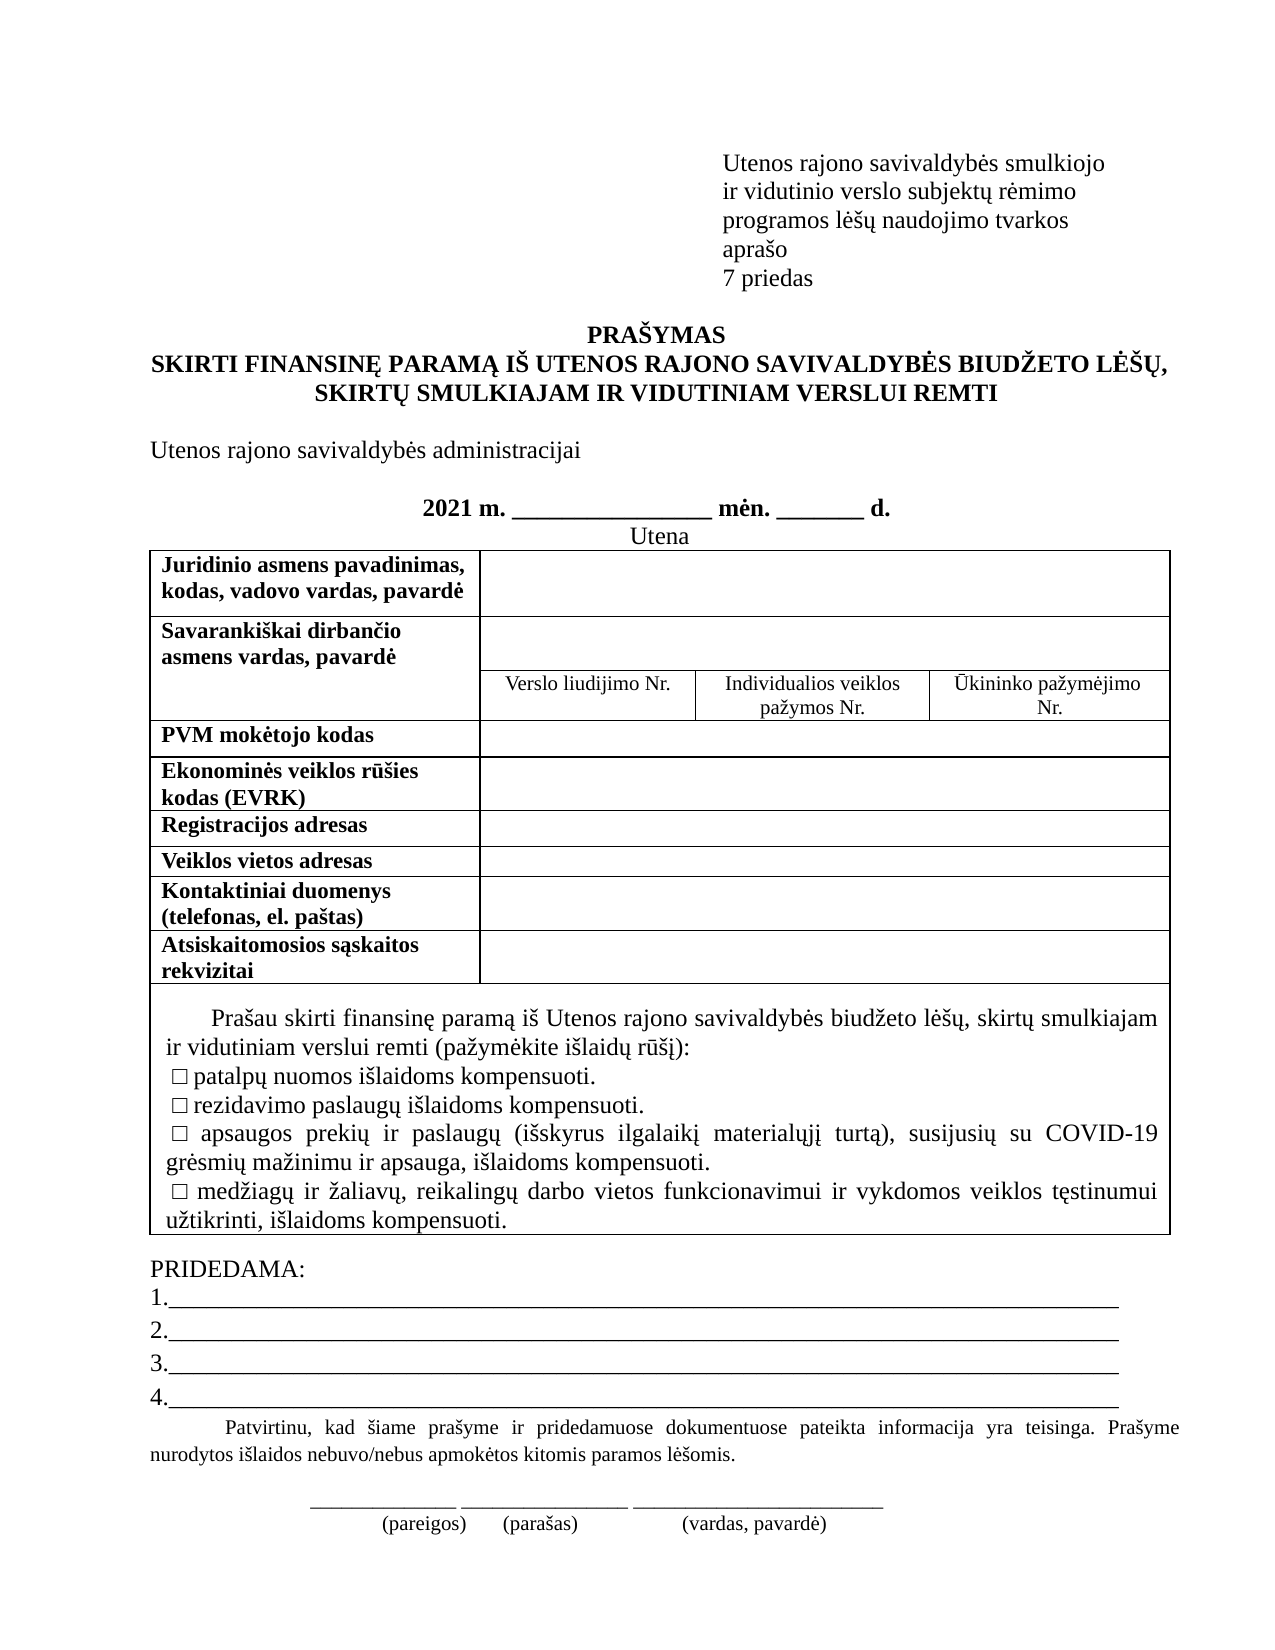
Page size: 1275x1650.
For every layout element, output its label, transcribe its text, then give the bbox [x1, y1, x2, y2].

text Utena [150, 521, 1169, 550]
table_header Juridinio asmens pavadinimas, kodas, vadovo vardas, pavardė [151, 551, 479, 616]
table_cell [696, 721, 1169, 756]
text Patvirtinu, kad šiame prašyme ir pridedamuose dokumentuose pateikta informacija yra teisinga. Prašyme nurodytos išlaidos nebuvo/nebus apmokėtos kitomis paramos lėšomis. [150, 1414, 1181, 1466]
table_cell Ekonominės veiklos rūšies kodas (EVRK) [151, 758, 479, 810]
text 2.____________________________________________________________________________ [150, 1316, 1181, 1344]
text 3.____________________________________________________________________________ [150, 1348, 1181, 1377]
text 4.____________________________________________________________________________ [150, 1382, 1181, 1410]
text 2021 m. ________________ mėn. _______ d. [150, 493, 1169, 521]
table_cell Prašau skirti finansinę paramą iš Utenos rajono savivaldybės biudžeto lėšų, skirtų smulkiajam ir vidutiniam verslui remti (pažymėkite išlaidų rūšį): □ patalpų nuomos išlaidoms kompensuoti. □ rezidavimo paslaugų išlaidoms kompensuoti. □ apsaugos prekių ir paslaugų (išskyrus ilgalaikį materialųjį turtą), susijusių su COVID-19 grėsmių mažinimu ir apsauga, išlaidoms kompensuoti. □ medžiagų ir žaliavų, reikalingų darbo vietos funkcionavimui ir vykdomos veiklos tęstinumui užtikrinti, išlaidoms kompensuoti. [151, 984, 1169, 1233]
table_cell [696, 811, 1169, 846]
table_cell [481, 758, 696, 810]
text aprašo [722, 234, 1181, 263]
table_cell Individualios veiklos pažymos Nr. [696, 671, 929, 720]
table_cell [481, 877, 696, 929]
text (pareigos) (parašas) (vardas, pavardė) [150, 1511, 1181, 1535]
text SKIRTI FINANSINĘ PARAMĄ IŠ UTENOS RAJONO SAVIVALDYBĖS BIUDŽETO LĖŠŲ, SKIRTŲ SMULKIAJAM IR VIDUTINIAM VERSLUI REMTI [150, 349, 1169, 406]
text PRIDEDAMA: [150, 1254, 1181, 1282]
table_cell Ūkininko pažymėjimo Nr. [930, 671, 1169, 720]
text PRAŠYMAS [150, 320, 1169, 349]
text 1.____________________________________________________________________________ [150, 1282, 1181, 1311]
text ir vidutinio verslo subjektų rėmimo [722, 176, 1181, 205]
table_cell [696, 758, 1169, 810]
table_cell Veiklos vietos adresas [151, 847, 479, 876]
table_cell [696, 617, 1169, 670]
table_cell Kontaktiniai duomenys (telefonas, el. paštas) [151, 877, 479, 929]
table_header [696, 551, 1169, 616]
text Utenos rajono savivaldybės smulkiojo [722, 148, 1181, 176]
text programos lėšų naudojimo tvarkos [722, 205, 1181, 234]
table_cell Savarankiškai dirbančio asmens vardas, pavardė [151, 617, 479, 720]
table_cell PVM mokėtojo kodas [151, 721, 479, 756]
table_cell [696, 877, 1169, 929]
table_cell [481, 811, 696, 846]
text Utenos rajono savivaldybės administracijai [150, 435, 1169, 464]
table_cell [481, 931, 696, 983]
text 7 priedas [722, 263, 1181, 291]
table_cell [696, 847, 1169, 876]
table_header [481, 551, 696, 616]
table_cell Verslo liudijimo Nr. [481, 671, 695, 720]
table_cell Atsiskaitomosios sąskaitos rekvizitai [151, 931, 479, 983]
table_cell [481, 617, 696, 670]
table_cell [481, 721, 696, 756]
text ______________ ________________ ________________________ [150, 1487, 1181, 1511]
table_cell [481, 847, 696, 876]
table_cell [696, 931, 1169, 983]
table_cell Registracijos adresas [151, 811, 479, 846]
